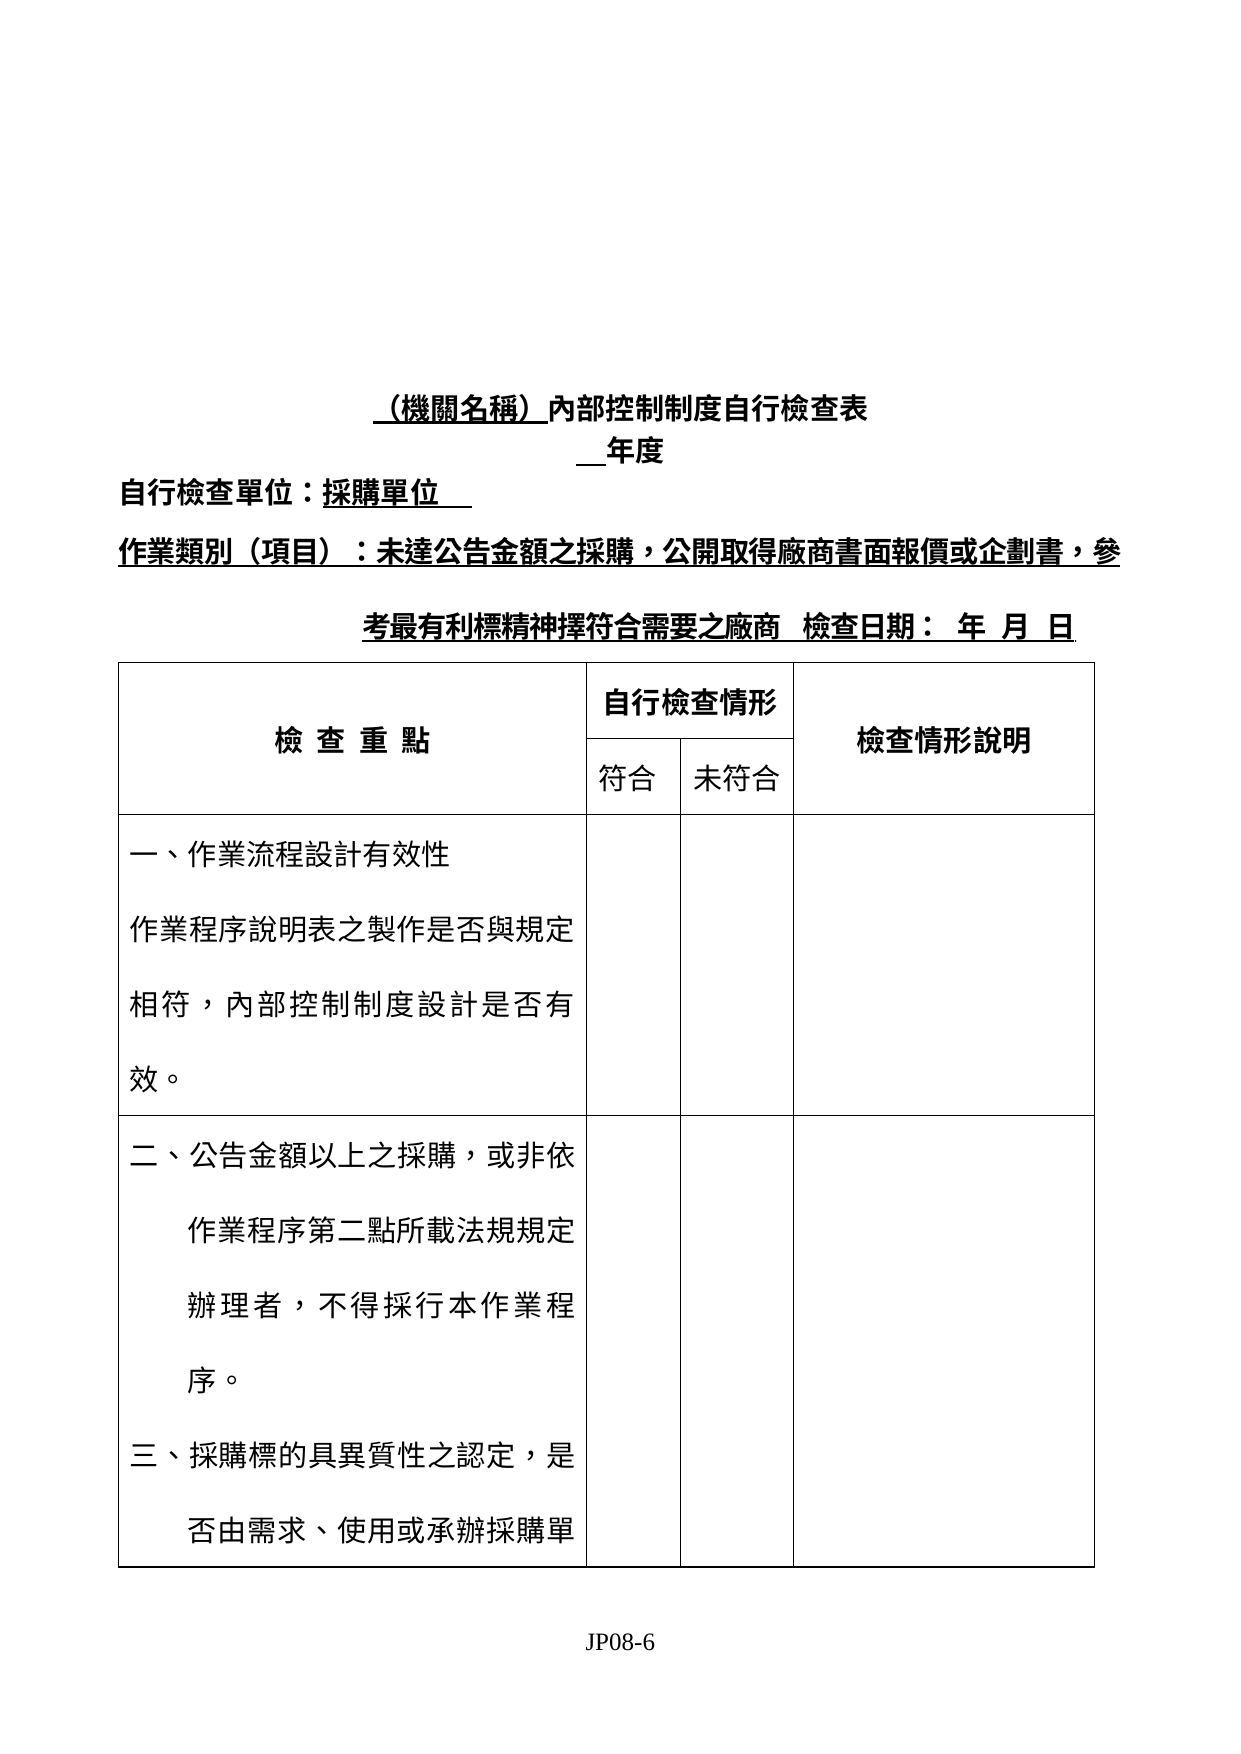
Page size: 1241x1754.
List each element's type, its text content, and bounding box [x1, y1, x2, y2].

table_cell [681, 1116, 793, 1566]
table_cell [587, 815, 680, 1115]
text 作業類別（項目）：未達公告金額之採購，公開取得廠商書面報價或企劃書，參考最有利標精神擇符合需要之廠商 檢查日期： 年 月 日 [118, 512, 1122, 662]
table_header 自行檢查情形 [587, 663, 793, 738]
text 年度 [118, 428, 1122, 470]
table_cell 符合 [587, 739, 680, 814]
table_cell 未符合 [681, 739, 793, 814]
text （機關名稱）內部控制制度自行檢查表 [118, 385, 1122, 428]
table_cell 二、公告金額以上之採購，或非依作業程序第二點所載法規規定辦理者，不得採行本作業程序。 三、採購標的具異質性之認定，是否由需求、使用或承辦採購單 [119, 1116, 586, 1566]
table_cell 一、作業流程設計有效性 作業程序說明表之製作是否與規定相符，內部控制制度設計是否有效。 [119, 815, 586, 1115]
table_cell [794, 815, 1094, 1115]
table_cell [587, 1116, 680, 1566]
table_header 檢查情形說明 [794, 663, 1094, 814]
table_cell [681, 815, 793, 1115]
table_header 檢 查 重 點 [119, 663, 586, 814]
table_cell [794, 1116, 1094, 1566]
text 自行檢查單位：採購單位 [118, 470, 1122, 512]
